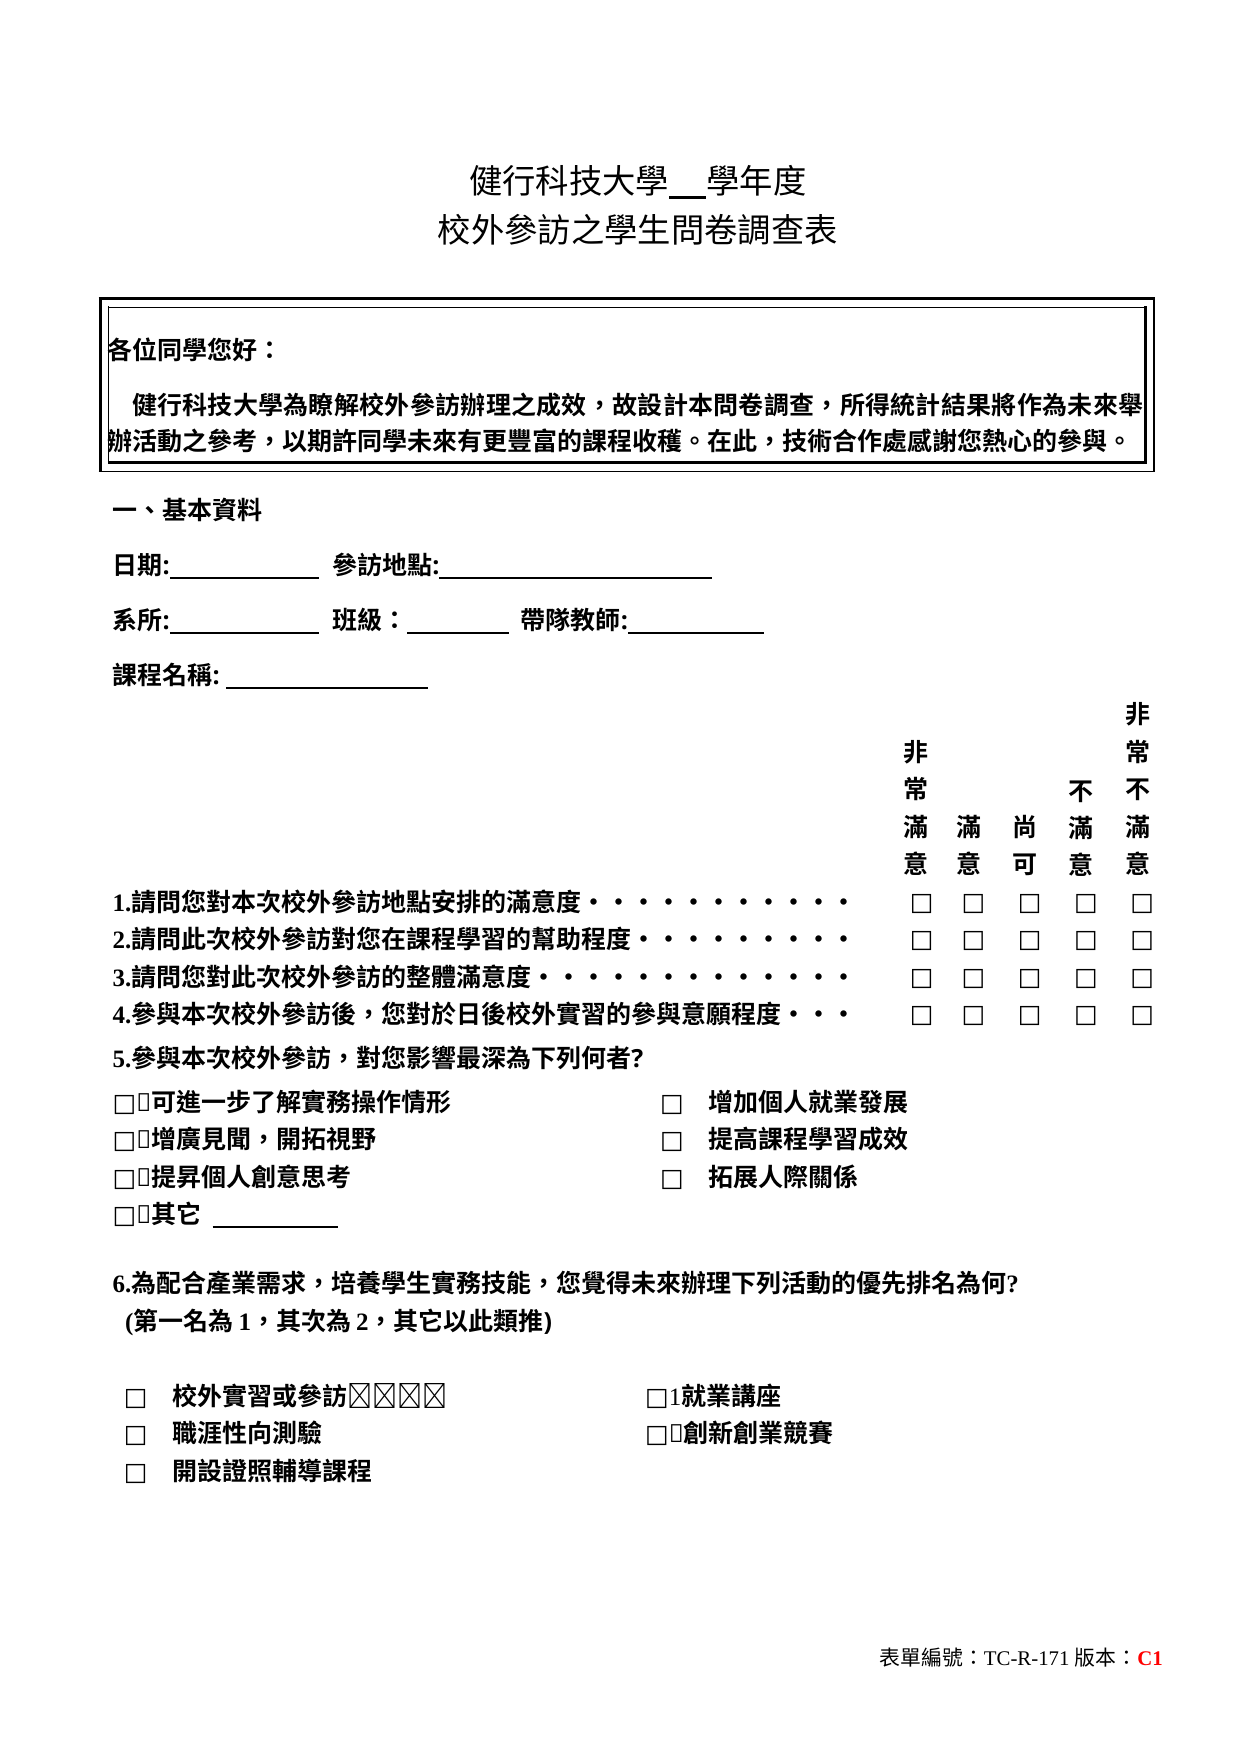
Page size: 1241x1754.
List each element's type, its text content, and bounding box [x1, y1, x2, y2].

table_header 尚可 [1001, 692, 1057, 882]
table_cell □ [1001, 957, 1057, 994]
table_cell □ [1001, 994, 1057, 1032]
table_cell □ [1001, 919, 1057, 957]
text 一、基本資料 [112, 491, 1162, 527]
table_cell □ [1058, 919, 1114, 957]
text 日期: 參訪地點: [112, 546, 1162, 582]
table_cell □ 拓展人際關係 [649, 1157, 1170, 1194]
table_cell 6.為配合產業需求，培養學生實務技能，您覺得未來辦理下列活動的優先排名為何? (第一名為1，其次為2，其它以此類推) [101, 1232, 1170, 1526]
table_header 非常滿意 [886, 692, 945, 882]
table_cell □ [1058, 957, 1114, 994]
table_header 滿意 [945, 692, 1001, 882]
table_header 非 常 不 滿 意 [1114, 692, 1170, 882]
table_header □ 校外實習或參訪 [113, 1376, 634, 1413]
table_cell □增廣見聞，開拓視野 [101, 1119, 649, 1157]
table_header [101, 692, 886, 882]
text 課程名稱: [112, 656, 1162, 692]
table_cell □ [1114, 882, 1170, 919]
table_cell □ [945, 957, 1001, 994]
table_cell 2.請問此次校外參訪對您在課程學習的幫助程度‧‧‧‧‧‧‧‧‧ [101, 919, 886, 957]
table_cell □ 開設證照輔導課程 [113, 1451, 634, 1488]
table_header □就業講座 [634, 1376, 1155, 1413]
table_cell □ 提高課程學習成效 [649, 1119, 1170, 1157]
table_cell [634, 1451, 1155, 1488]
table_cell □ [945, 919, 1001, 957]
table_cell □ [1114, 919, 1170, 957]
text 健行科技大學 學年度 [112, 155, 1162, 203]
table_cell 3.請問您對此次校外參訪的整體滿意度‧‧‧‧‧‧‧‧‧‧‧‧‧ [101, 957, 886, 994]
table_cell [649, 1194, 1170, 1232]
table_cell □ [945, 994, 1001, 1032]
table_cell □其它 [101, 1194, 649, 1232]
table_cell □提昇個人創意思考 [101, 1157, 649, 1194]
table_cell □ [1058, 882, 1114, 919]
table_header 不 滿 意 [1058, 692, 1114, 882]
text 系所: 班級： 帶隊教師: [112, 601, 1162, 637]
table_cell □ [945, 882, 1001, 919]
table_cell □ [886, 919, 945, 957]
table_cell □ [886, 882, 945, 919]
table_cell □ [886, 994, 945, 1032]
table_cell 4.參與本次校外參訪後，您對於日後校外實習的參與意願程度‧‧‧ [101, 994, 886, 1032]
table_cell □ [1001, 882, 1057, 919]
table_cell 1.請問您對本次校外參訪地點安排的滿意度‧‧‧‧‧‧‧‧‧‧‧ [101, 882, 886, 919]
table_header 各位同學您好： 健行科技大學為瞭解校外參訪辦理之成效，故設計本問卷調查，所得統計結果將作為未來舉辦活動之參考，以期許同學未來有更豐富的課程收穫。在此，技術合作處感謝您熱心的參與。 [104, 300, 1149, 461]
table_cell 5.參與本次校外參訪，對您影響最深為下列何者? [101, 1032, 1170, 1082]
table_cell □ [1114, 957, 1170, 994]
table_cell □ 職涯性向測驗 [113, 1413, 634, 1451]
table_cell □ [886, 957, 945, 994]
table_cell □ [1058, 994, 1114, 1032]
table_cell □ [1114, 994, 1170, 1032]
table_cell □可進一步了解實務操作情形 [101, 1082, 649, 1119]
table_cell □創新創業競賽 [634, 1413, 1155, 1451]
table_cell □ 增加個人就業發展 [649, 1082, 1170, 1119]
text 校外參訪之學生問卷調查表 [112, 203, 1162, 252]
